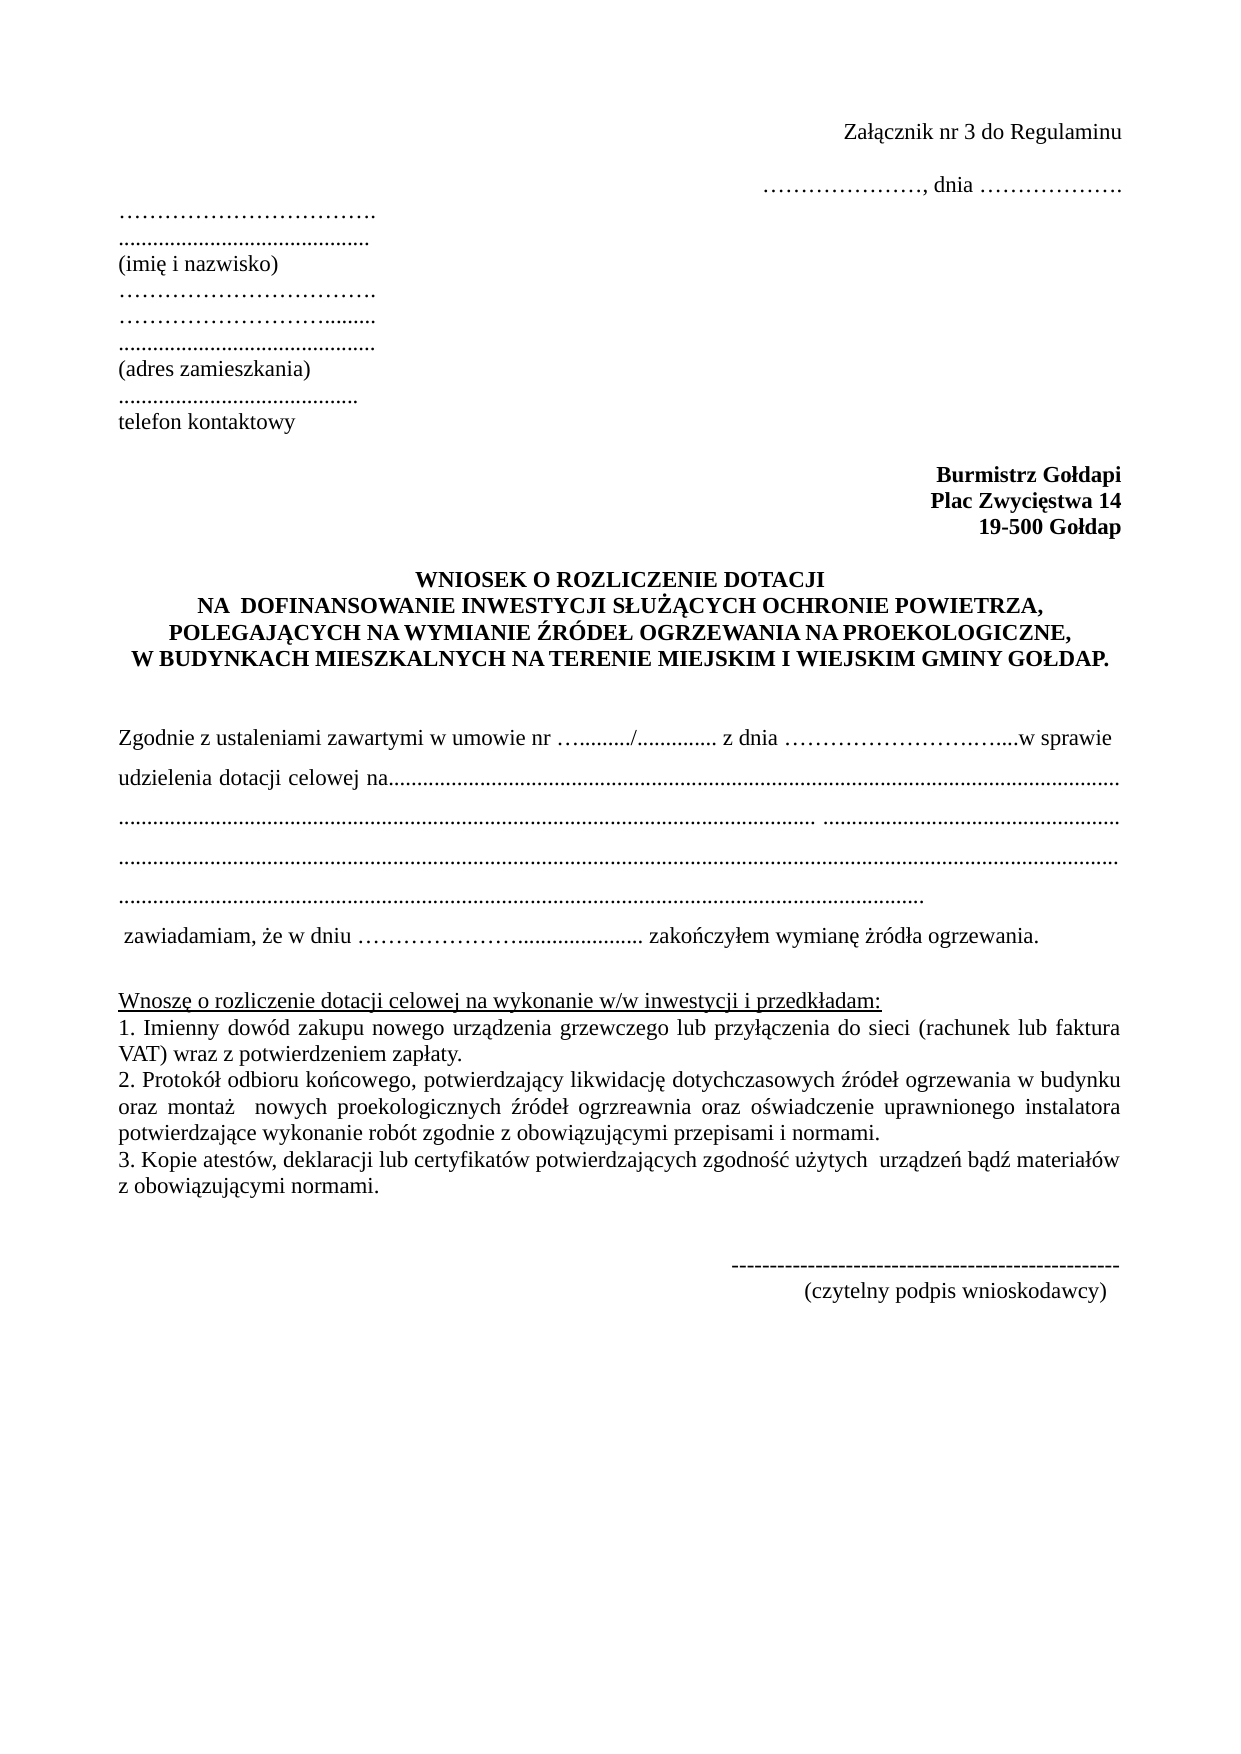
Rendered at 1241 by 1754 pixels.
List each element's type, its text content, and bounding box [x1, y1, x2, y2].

text ............................................. [118, 329, 1122, 355]
text 2. Protokół odbioru końcowego, potwierdzający likwidację dotychczasowych źródeł ogrzewania w budynku oraz montaż nowych proekologicznych źródeł ogrzreawnia oraz oświadczenie uprawnionego instalatora potwierdzające wykonanie robót zgodnie z obowiązującymi przepisami i normami. [118, 1067, 1122, 1146]
text (czytelny podpis wnioskodawcy) [118, 1277, 1122, 1304]
text (imię i nazwisko) [118, 250, 1122, 276]
text Załącznik nr 3 do Regulaminu [118, 118, 1122, 144]
text ……………………………. [118, 276, 1122, 303]
text 3. Kopie atestów, deklaracji lub certyfikatów potwierdzających zgodność użytych urządzeń bądź materiałów z obowiązującymi normami. [118, 1146, 1122, 1198]
text ............................................ [118, 223, 1122, 250]
text Zgodnie z ustaleniami zawartymi w umowie nr …........./.............. z dnia …………………….…....w sprawie [118, 724, 1122, 751]
text Plac Zwycięstwa 14 [118, 487, 1122, 513]
text udzielenia dotacji celowej na................................................................................................................................ .......................................................................................................................... ................................................................................................................................................................................................................................................................................................................................................................................ [118, 764, 1122, 908]
text .......................................... [118, 382, 1122, 408]
text Burmistrz Gołdapi [118, 461, 1122, 487]
text NA DOFINANSOWANIE INWESTYCJI SŁUŻĄCYCH OCHRONIE POWIETRZA, POLEGAJĄCYCH NA WYMIANIE ŹRÓDEŁ OGRZEWANIA NA PROEKOLOGICZNE, [118, 592, 1122, 645]
text 1. Imienny dowód zakupu nowego urządzenia grzewczego lub przyłączenia do sieci (rachunek lub faktura VAT) wraz z potwierdzeniem zapłaty. [118, 1014, 1122, 1067]
text telefon kontaktowy [118, 408, 1122, 434]
text 19-500 Gołdap [118, 513, 1122, 540]
text Wnoszę o rozliczenie dotacji celowej na wykonanie w/w inwestycji i przedkładam: [118, 987, 1122, 1014]
text ………………………......... [118, 303, 1122, 329]
text W BUDYNKACH MIESZKALNYCH NA TERENIE MIEJSKIM I WIEJSKIM GMINY GOŁDAP. [118, 645, 1122, 672]
text WNIOSEK O ROZLICZENIE DOTACJI [118, 566, 1122, 592]
text (adres zamieszkania) [118, 355, 1122, 382]
text --------------------------------------------------- [118, 1251, 1122, 1277]
text zawiadamiam, że w dniu …………………...................... zakończyłem wymianę żródła ogrzewania. [118, 922, 1122, 948]
text ……………………………. [118, 197, 1122, 223]
text …………………, dnia ………………. [118, 171, 1122, 197]
